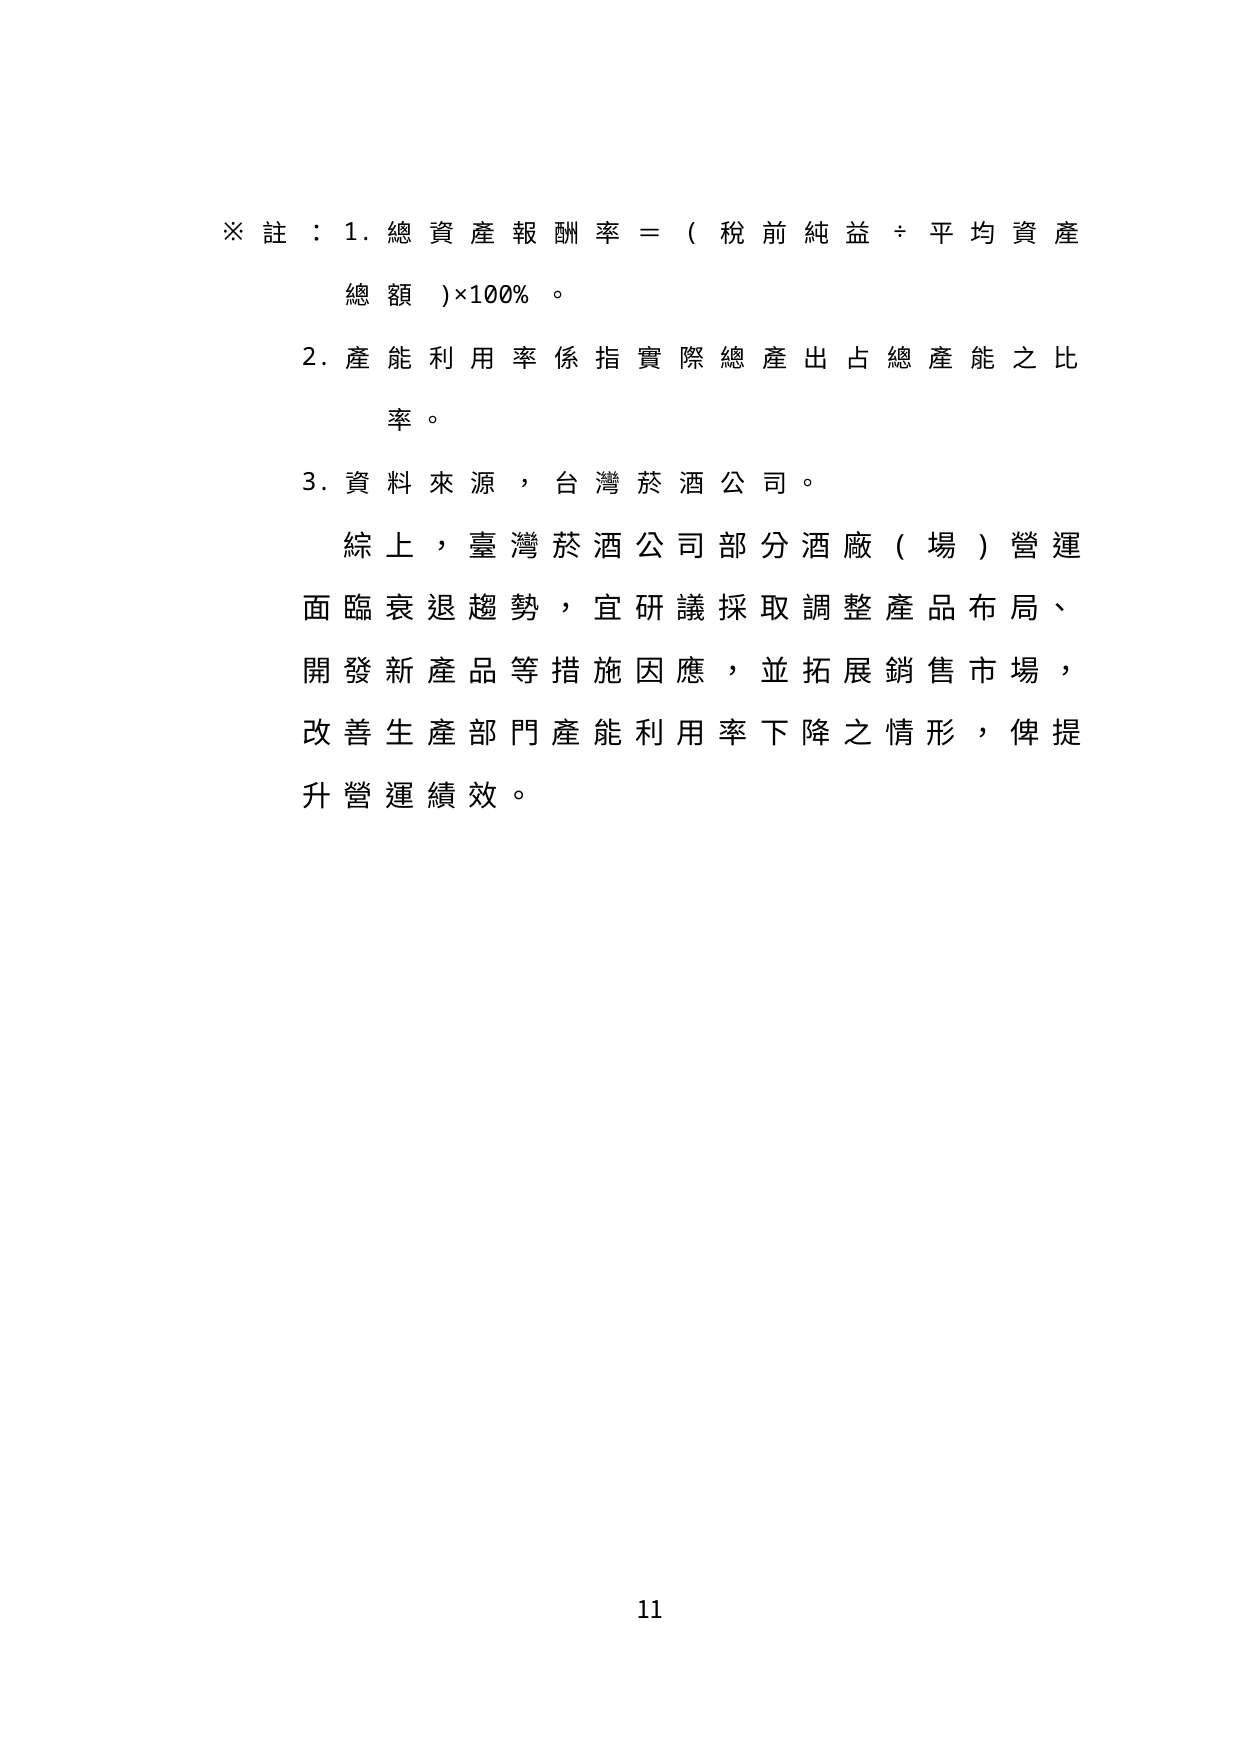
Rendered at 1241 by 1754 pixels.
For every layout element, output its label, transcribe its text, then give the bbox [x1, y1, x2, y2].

text 綜上，臺灣菸酒公司部分酒廠(場)營運面臨衰退趨勢，宜研議採取調整產品布局、開發新產品等措施因應，並拓展銷售市場，改善生產部門產能利用率下降之情形，俾提升營運績效。 [271, 502, 1087, 814]
text ※註：1.總資產報酬率＝(稅前純益÷平均資產總額)×100%。 [212, 189, 1087, 314]
text 3.資料來源，台灣菸酒公司。 [289, 439, 1087, 502]
text 2.產能利用率係指實際總產出占總產能之比率。 [289, 314, 1087, 439]
